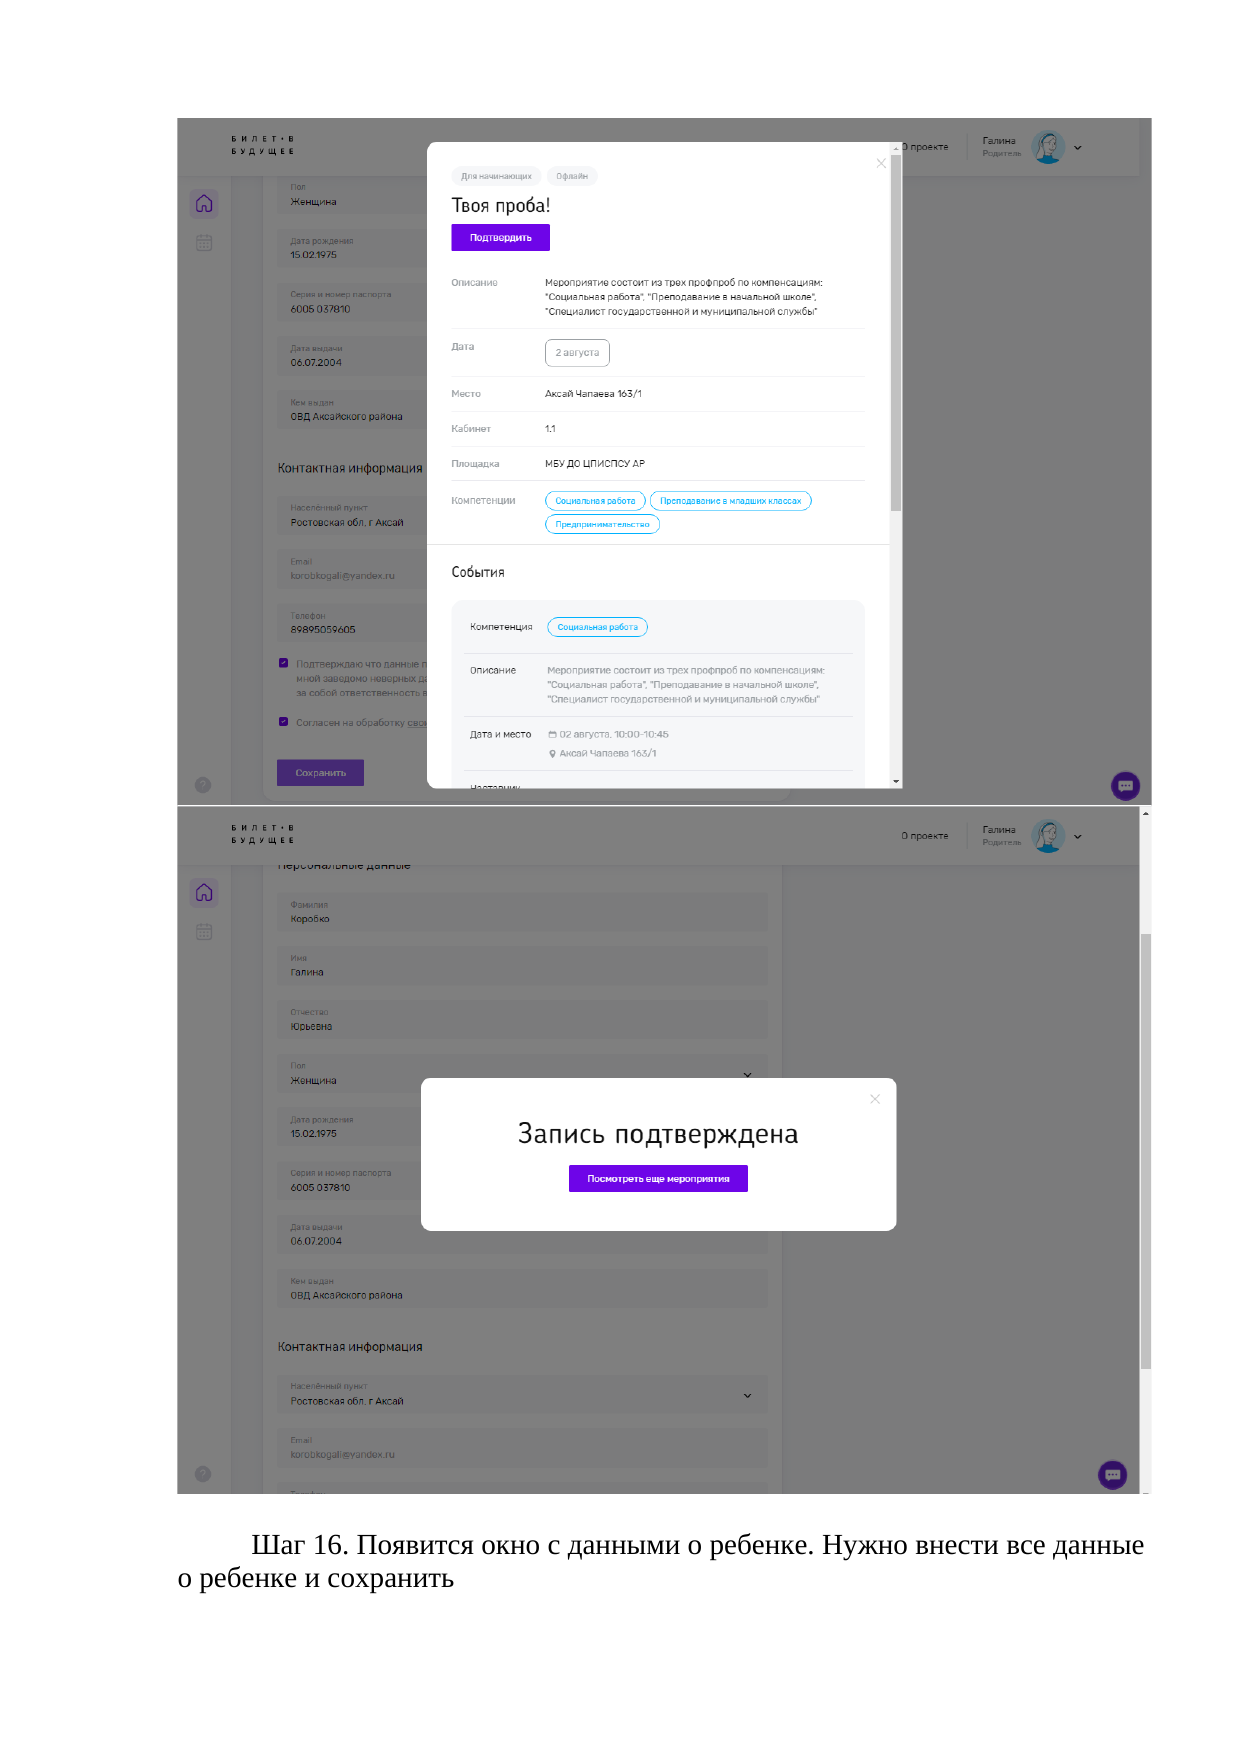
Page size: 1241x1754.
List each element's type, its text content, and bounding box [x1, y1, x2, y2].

text Шаг 16. Появится окно с данными о ребенке. Нужно внести все данные о ребенке и сохранить [177, 1527, 1152, 1594]
